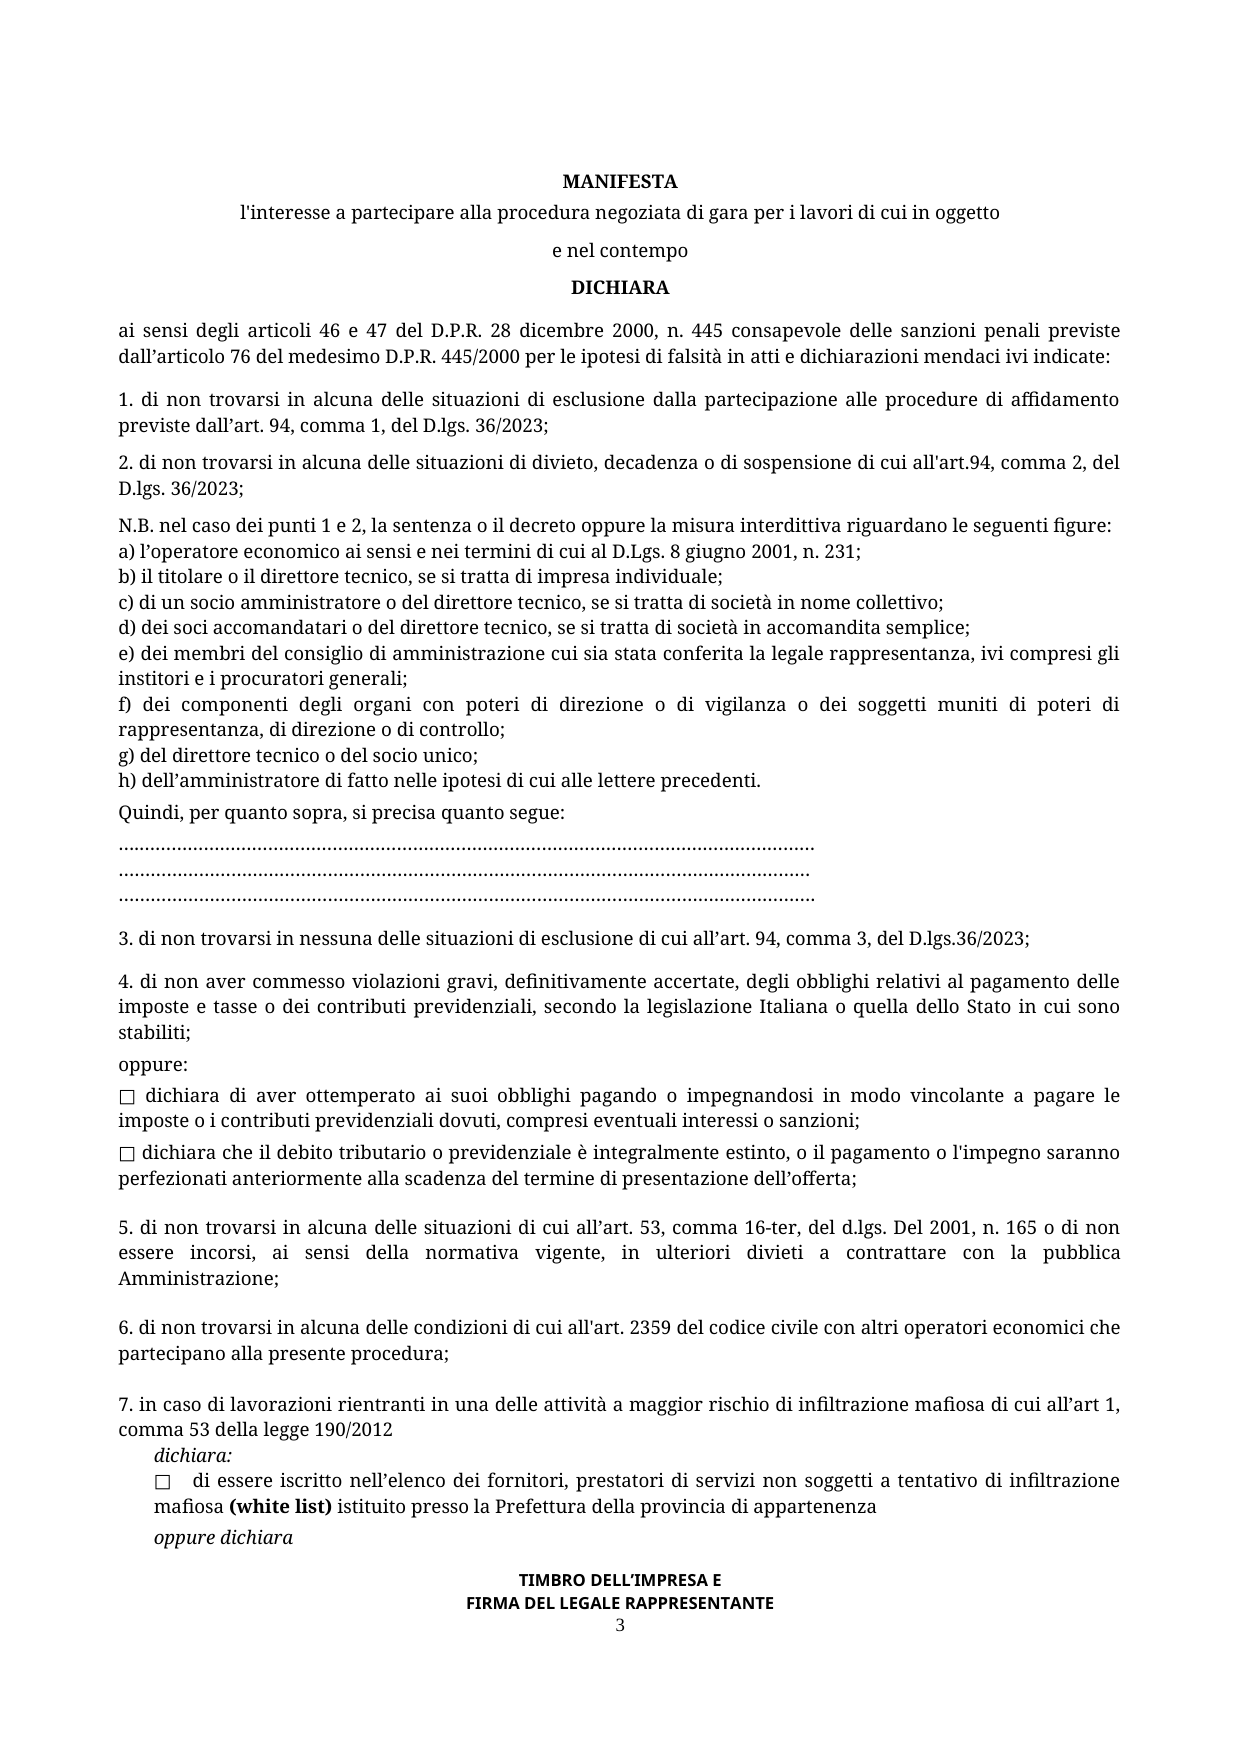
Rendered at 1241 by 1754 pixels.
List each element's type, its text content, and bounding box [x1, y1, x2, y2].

text e) dei membri del consiglio di amministrazione cui sia stata conferita la legale rappresentanza, ivi compresi gli institori e i procuratori generali; [118, 640, 1122, 691]
text a) l’operatore economico ai sensi e nei termini di cui al D.Lgs. 8 giugno 2001, n. 231; [118, 538, 1122, 563]
text □ dichiara di aver ottemperato ai suoi obblighi pagando o impegnandosi in modo vincolante a pagare le imposte o i contributi previdenziali dovuti, compresi eventuali interessi o sanzioni; [118, 1082, 1122, 1133]
text …………………………………………………………………………………………………………………. [118, 882, 1122, 907]
list dichiara: [153, 1442, 1122, 1467]
text d) dei soci accomandatari o del direttore tecnico, se si tratta di società in accomandita semplice; [118, 614, 1122, 640]
text □ dichiara che il debito tributario o previdenziale è integralmente estinto, o il pagamento o l'impegno saranno perfezionati anteriormente alla scadenza del termine di presentazione dell’offerta; [118, 1139, 1122, 1190]
text e nel contempo [118, 237, 1122, 263]
text h) dell’amministratore di fatto nelle ipotesi di cui alle lettere precedenti. [118, 768, 1122, 793]
text 4. di non aver commesso violazioni gravi, definitivamente accertate, degli obblighi relativi al pagamento delle imposte e tasse o dei contributi previdenziali, secondo la legislazione Italiana o quella dello Stato in cui sono stabiliti; [118, 968, 1122, 1045]
text N.B. nel caso dei punti 1 e 2, la sentenza o il decreto oppure la misura interdittiva riguardano le seguenti figure: [118, 512, 1122, 538]
text 5. di non trovarsi in alcuna delle situazioni di cui all’art. 53, comma 16-ter, del d.lgs. Del 2001, n. 165 o di non essere incorsi, ai sensi della normativa vigente, in ulteriori divieti a contrattare con la pubblica Amministrazione; [118, 1214, 1122, 1291]
text MANIFESTA [118, 168, 1122, 194]
text 1. di non trovarsi in alcuna delle situazioni di esclusione dalla partecipazione alle procedure di affidamento previste dall’art. 94, comma 1, del D.lgs. 36/2023; [118, 387, 1122, 438]
text 3. di non trovarsi in nessuna delle situazioni di esclusione di cui all’art. 94, comma 3, del D.lgs.36/2023; [118, 925, 1122, 951]
text c) di un socio amministratore o del direttore tecnico, se si tratta di società in nome collettivo; [118, 589, 1122, 614]
text Quindi, per quanto sopra, si precisa quanto segue: [118, 799, 1122, 825]
text b) il titolare o il direttore tecnico, se si tratta di impresa individuale; [118, 563, 1122, 589]
text L'INTERESSE A partecipare alla procedura negoziata di gara per i lavori di cui in oggetto [118, 200, 1122, 225]
list □ di essere iscritto nell’elenco dei fornitori, prestatori di servizi non soggetti a tentativo di infiltrazione mafiosa (white list) istituito presso la Prefettura della provincia di appartenenza [153, 1467, 1122, 1518]
text 6. di non trovarsi in alcuna delle condizioni di cui all'art. 2359 del codice civile con altri operatori economici che partecipano alla presente procedura; [118, 1314, 1122, 1365]
text ai sensi degli articoli 46 e 47 del D.P.R. 28 dicembre 2000, n. 445 consapevole delle sanzioni penali previste dall’articolo 76 del medesimo D.P.R. 445/2000 per le ipotesi di falsità in atti e dichiarazioni mendaci ivi indicate: [118, 318, 1122, 369]
text ………………………………………………………………………………………………………………… [118, 856, 1122, 882]
text 7. in caso di lavorazioni rientranti in una delle attività a maggior rischio di infiltrazione mafiosa di cui all’art 1, comma 53 della legge 190/2012 [118, 1391, 1122, 1442]
text oppure: [118, 1051, 1122, 1076]
list oppure dichiara [153, 1524, 1122, 1550]
text 2. di non trovarsi in alcuna delle situazioni di divieto, decadenza o di sospensione di cui all'art.94, comma 2, del D.lgs. 36/2023; [118, 449, 1122, 501]
text g) del direttore tecnico o del socio unico; [118, 742, 1122, 768]
text f) dei componenti degli organi con poteri di direzione o di vigilanza o dei soggetti muniti di poteri di rappresentanza, di direzione o di controllo; [118, 691, 1122, 742]
text ….……………………………………………………………………………………………………………… [118, 831, 1122, 856]
text DICHIARA [118, 274, 1122, 300]
